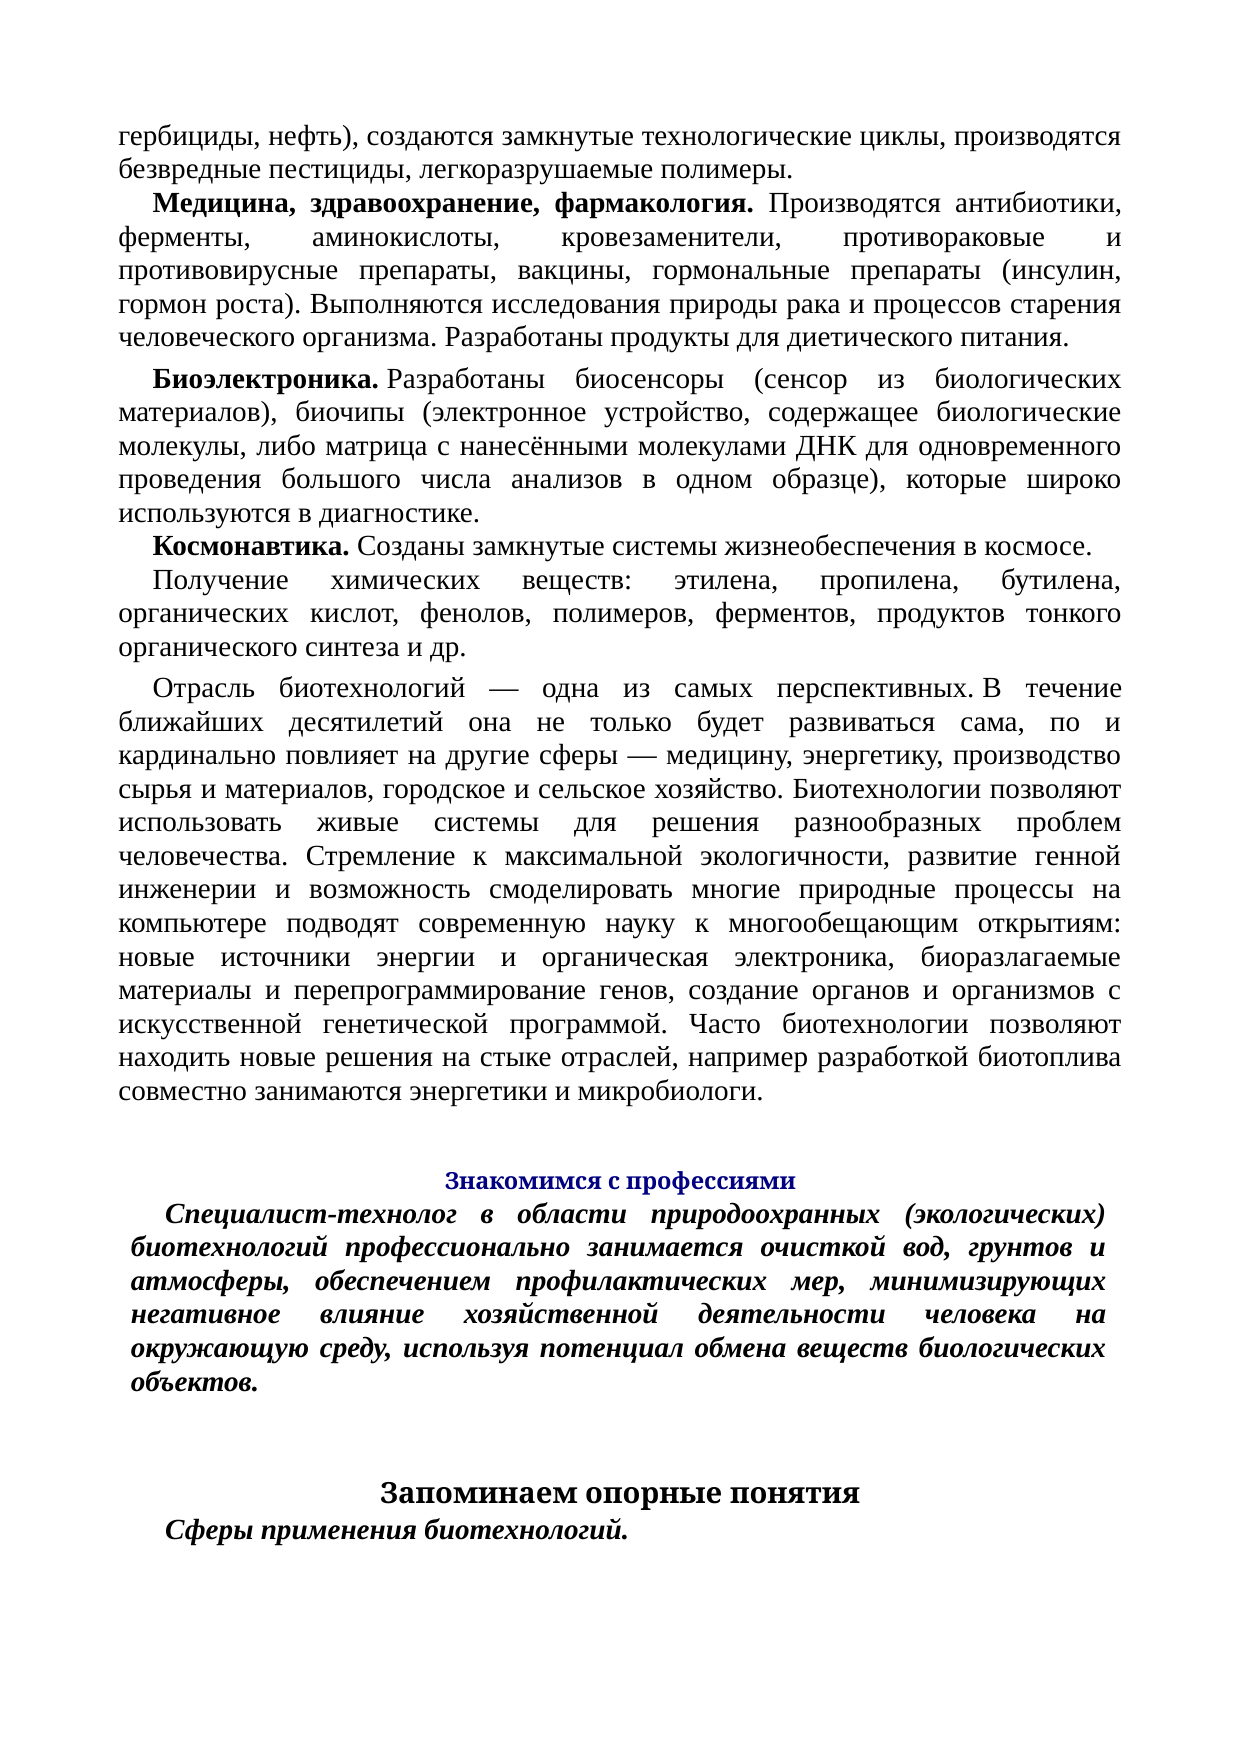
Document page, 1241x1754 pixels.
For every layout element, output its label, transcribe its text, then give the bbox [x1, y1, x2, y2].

text Специалист-технолог в области природоохранных (экологических) биотехнологий профессионально занимается очисткой вод, грунтов и атмосферы, обеспечением профилактических мер, минимизирующих негативное влияние хозяйственной деятельности человека на окружающую среду, используя потенциал обмена веществ биологических объектов. [131, 1196, 1109, 1397]
subtitle Запоминаем опорные понятия [118, 1472, 1122, 1512]
text гербициды, нефть), создаются замкнутые технологические циклы, производятся безвредные пестициды, легкоразрушаемые полимеры. [118, 118, 1122, 185]
text Медицина, здравоохранение, фармакология. Производятся антибиотики, ферменты, аминокислоты, кровезаменители, противораковые и противовирусные препараты, вакцины, гормональные препараты (инсулин, гормон роста). Выполняются исследования природы рака и процессов старения человеческого организма. Разработаны продукты для диетического питания. [118, 185, 1122, 353]
text Отрасль биотехнологий — одна из самых перспективных. В течение ближайших десятилетий она не только будет развиваться сама, по и кардинально повлияет на другие сферы — медицину, энергетику, производство сырья и материалов, городское и сельское хозяйство. Биотехнологии позволяют использовать живые системы для решения разнообразных проблем человечества. Стремление к максимальной экологичности, развитие генной инженерии и возможность смоделировать многие природные процессы на компьютере подводят современную науку к многообещающим открытиям: новые источники энергии и органическая электроника, биоразлагаемые материалы и перепрограммирование генов, создание органов и организмов с искусственной генетической программой. Часто биотехнологии позволяют находить новые решения на стыке отраслей, например разработкой биотоплива совместно занимаются энергетики и микробиологи. [118, 670, 1122, 1106]
text Космонавтика. Созданы замкнутые системы жизнеобеспечения в космосе. [118, 528, 1122, 562]
text Биоэлектроника. Разработаны биосенсоры (сенсор из биологических материалов), биочипы (электронное устройство, содержащее биологические молекулы, либо матрица с нанесёнными молекулами ДНК для одновременного проведения большого числа анализов в одном образце), которые широко используются в диагностике. [118, 361, 1122, 528]
text Сферы применения биотехнологий. [131, 1512, 1109, 1545]
text Получение химических веществ: этилена, пропилена, бутилена, органических кислот, фенолов, полимеров, ферментов, продуктов тонкого органического синтеза и др. [118, 562, 1122, 663]
subtitle Знакомимся с профессиями [118, 1164, 1122, 1196]
